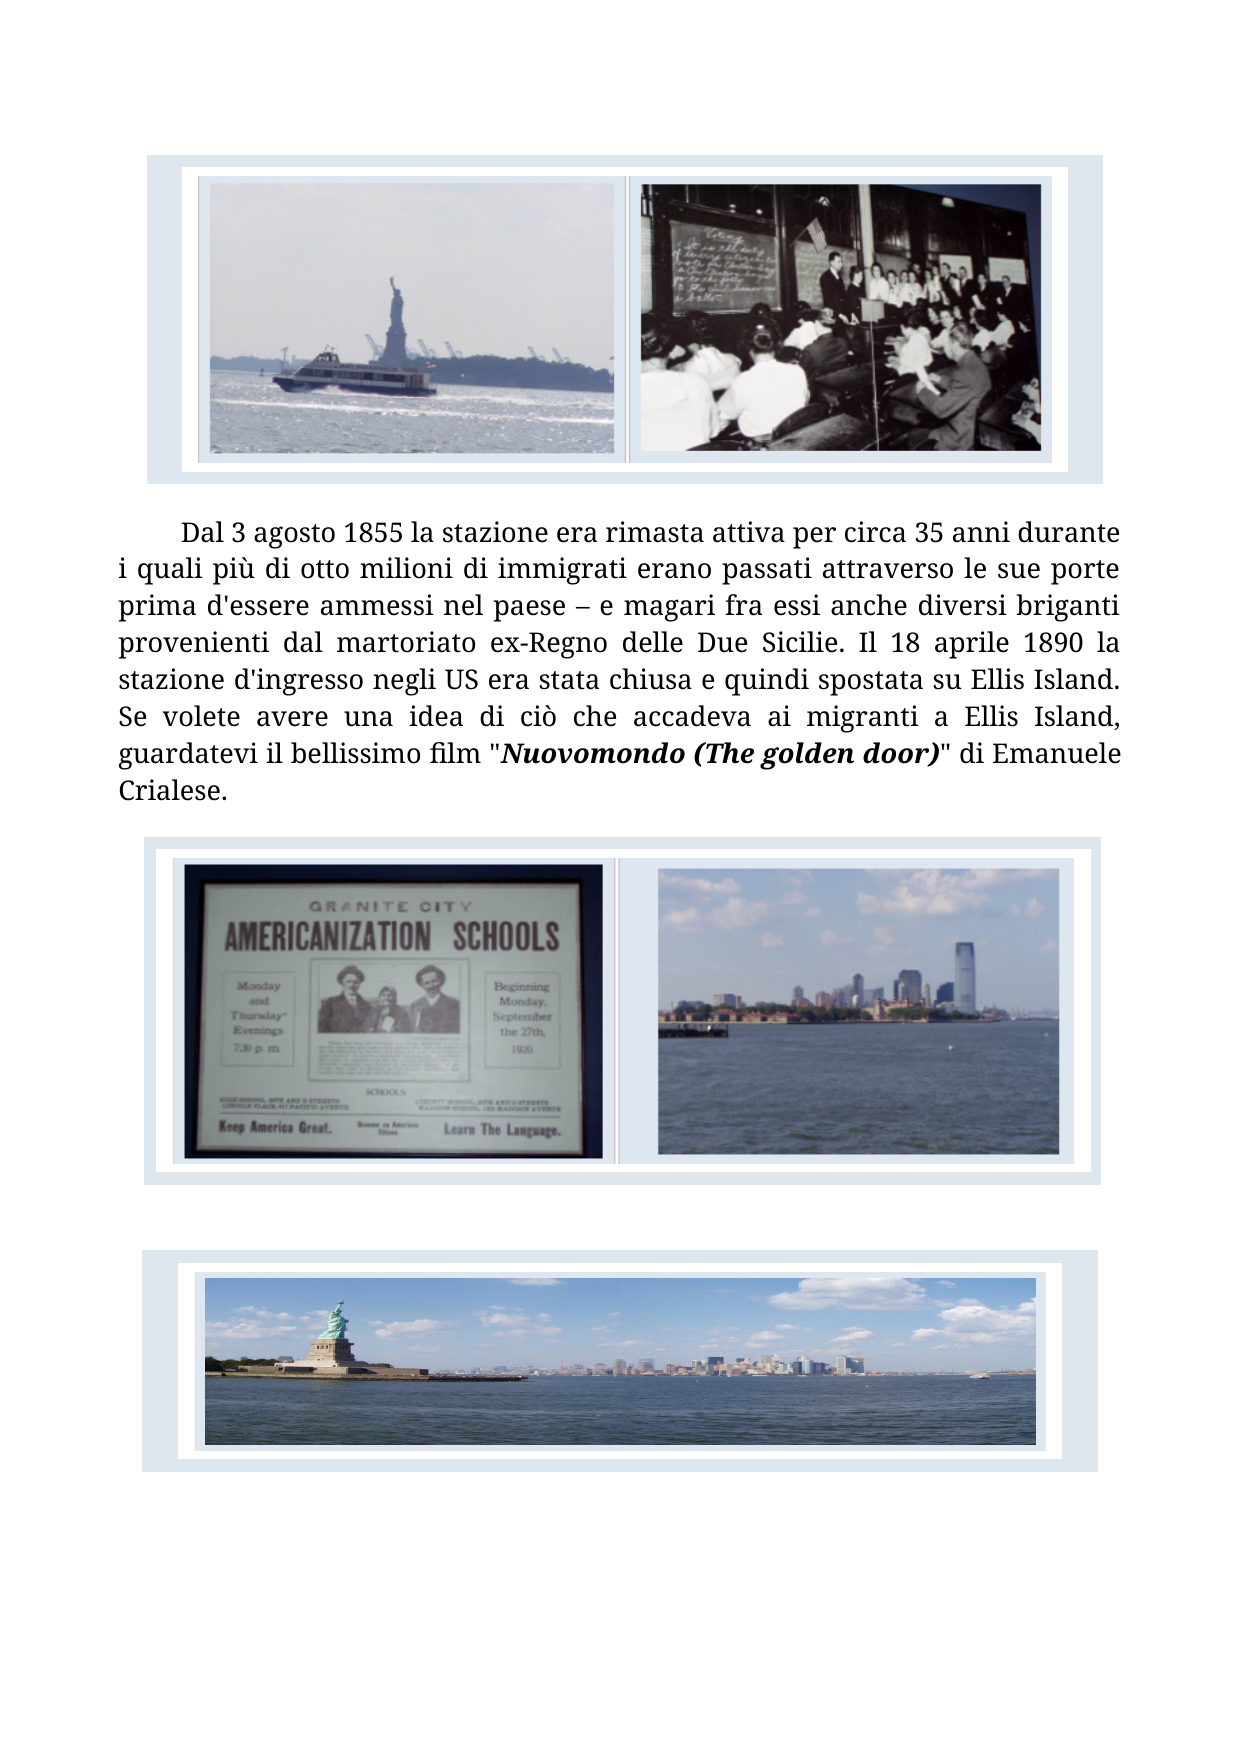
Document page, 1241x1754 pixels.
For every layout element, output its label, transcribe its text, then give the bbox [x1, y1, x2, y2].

picture [198, 176, 1052, 463]
text Dal 3 agosto 1855 la stazione era rimasta attiva per circa 35 anni durante i quali più di otto milioni di immigrati erano passati attraverso le sue porte prima d'essere ammessi nel paese – e magari fra essi anche diversi briganti provenienti dal martoriato ex-Regno delle Due Sicilie. Il 18 aprile 1890 la stazione d'ingresso negli US era stata chiusa e quindi spostata su Ellis Island. Se volete avere una idea di ciò che accadeva ai migranti a Ellis Island, guardatevi il bellissimo film "Nuovomondo (The golden door)" di Emanuele Crialese. [118, 513, 1122, 808]
picture [172, 858, 1075, 1164]
table_header [142, 1250, 1098, 1472]
table_header [147, 155, 1103, 484]
picture [194, 1272, 1046, 1451]
table_header [144, 837, 1101, 1185]
